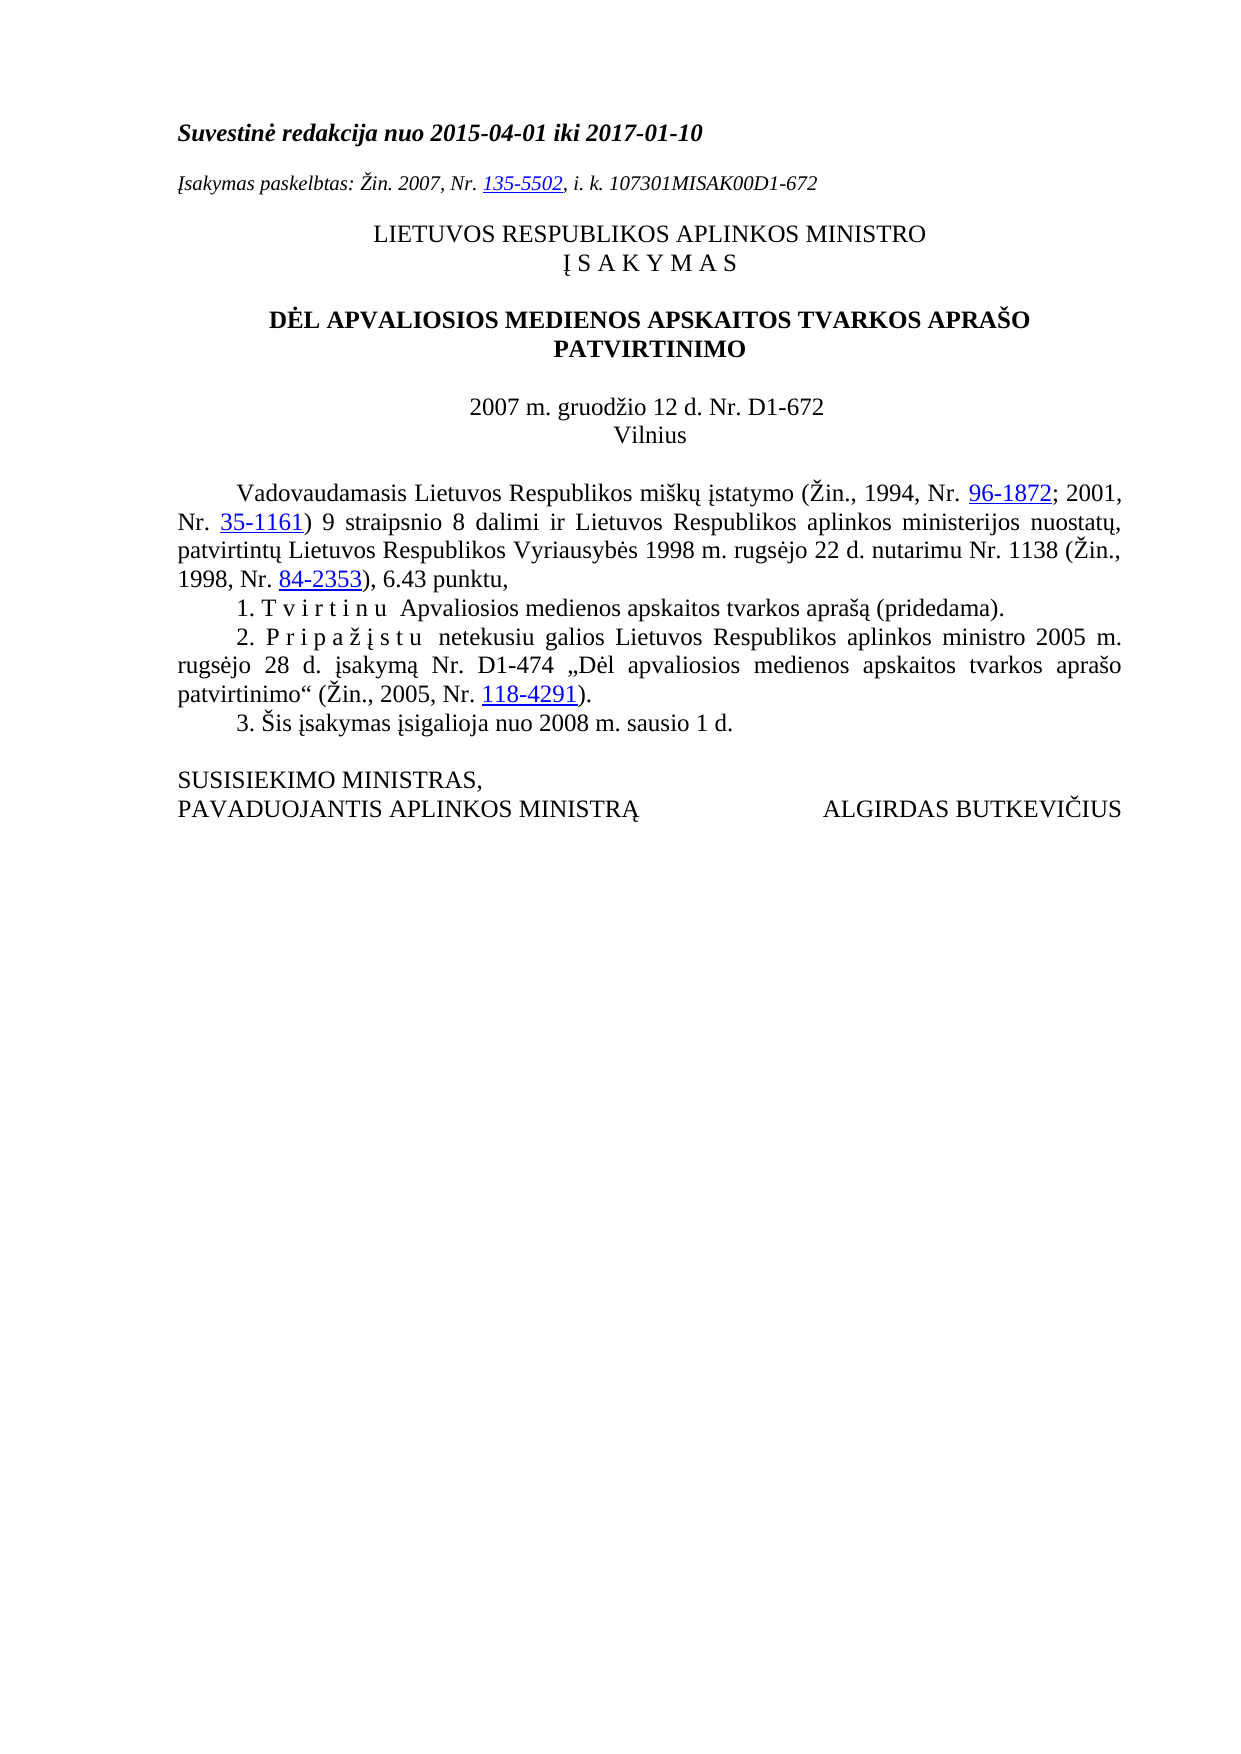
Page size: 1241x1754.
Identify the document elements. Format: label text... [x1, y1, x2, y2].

text Vadovaudamasis Lietuvos Respublikos miškų įstatymo (Žin., 1994, Nr. 96-1872; 2001, Nr. 35-1161) 9 straipsnio 8 dalimi ir Lietuvos Respublikos aplinkos ministerijos nuostatų, patvirtintų Lietuvos Respublikos Vyriausybės 1998 m. rugsėjo 22 d. nutarimu Nr. 1138 (Žin., 1998, Nr. 84-2353), 6.43 punktu, [177, 478, 1122, 593]
text PAVADUOJANTIS APLINKOS MINISTRĄ ALGIRDAS BUTKEVIČIUS [177, 794, 1122, 823]
text ĮSAKYMAS [177, 248, 1122, 277]
text SUSISIEKIMO MINISTRAS, [177, 765, 1122, 794]
text Suvestinė redakcija nuo 2015-04-01 iki 2017-01-10 [177, 118, 1122, 147]
text 3. Šis įsakymas įsigalioja nuo 2008 m. sausio 1 d. [177, 708, 1122, 737]
text 1. Tvirtinu Apvaliosios medienos apskaitos tvarkos aprašą (pridedama). [177, 593, 1122, 622]
text LIETUVOS RESPUBLIKOS APLINKOS MINISTRO [177, 219, 1122, 248]
text Įsakymas paskelbtas: Žin. 2007, Nr. 135-5502, i. k. 107301MISAK00D1-672 [177, 171, 1122, 195]
text 2007 m. gruodžio 12 d. Nr. D1-672 [177, 392, 1122, 420]
text Vilnius [177, 420, 1122, 449]
text DĖL APVALIOSIOS MEDIENOS APSKAITOS TVARKOS APRAŠO PATVIRTINIMO [177, 305, 1122, 363]
text 2. Pripažįstu netekusiu galios Lietuvos Respublikos aplinkos ministro 2005 m. rugsėjo 28 d. įsakymą Nr. D1-474 „Dėl apvaliosios medienos apskaitos tvarkos aprašo patvirtinimo“ (Žin., 2005, Nr. 118-4291). [177, 622, 1122, 708]
